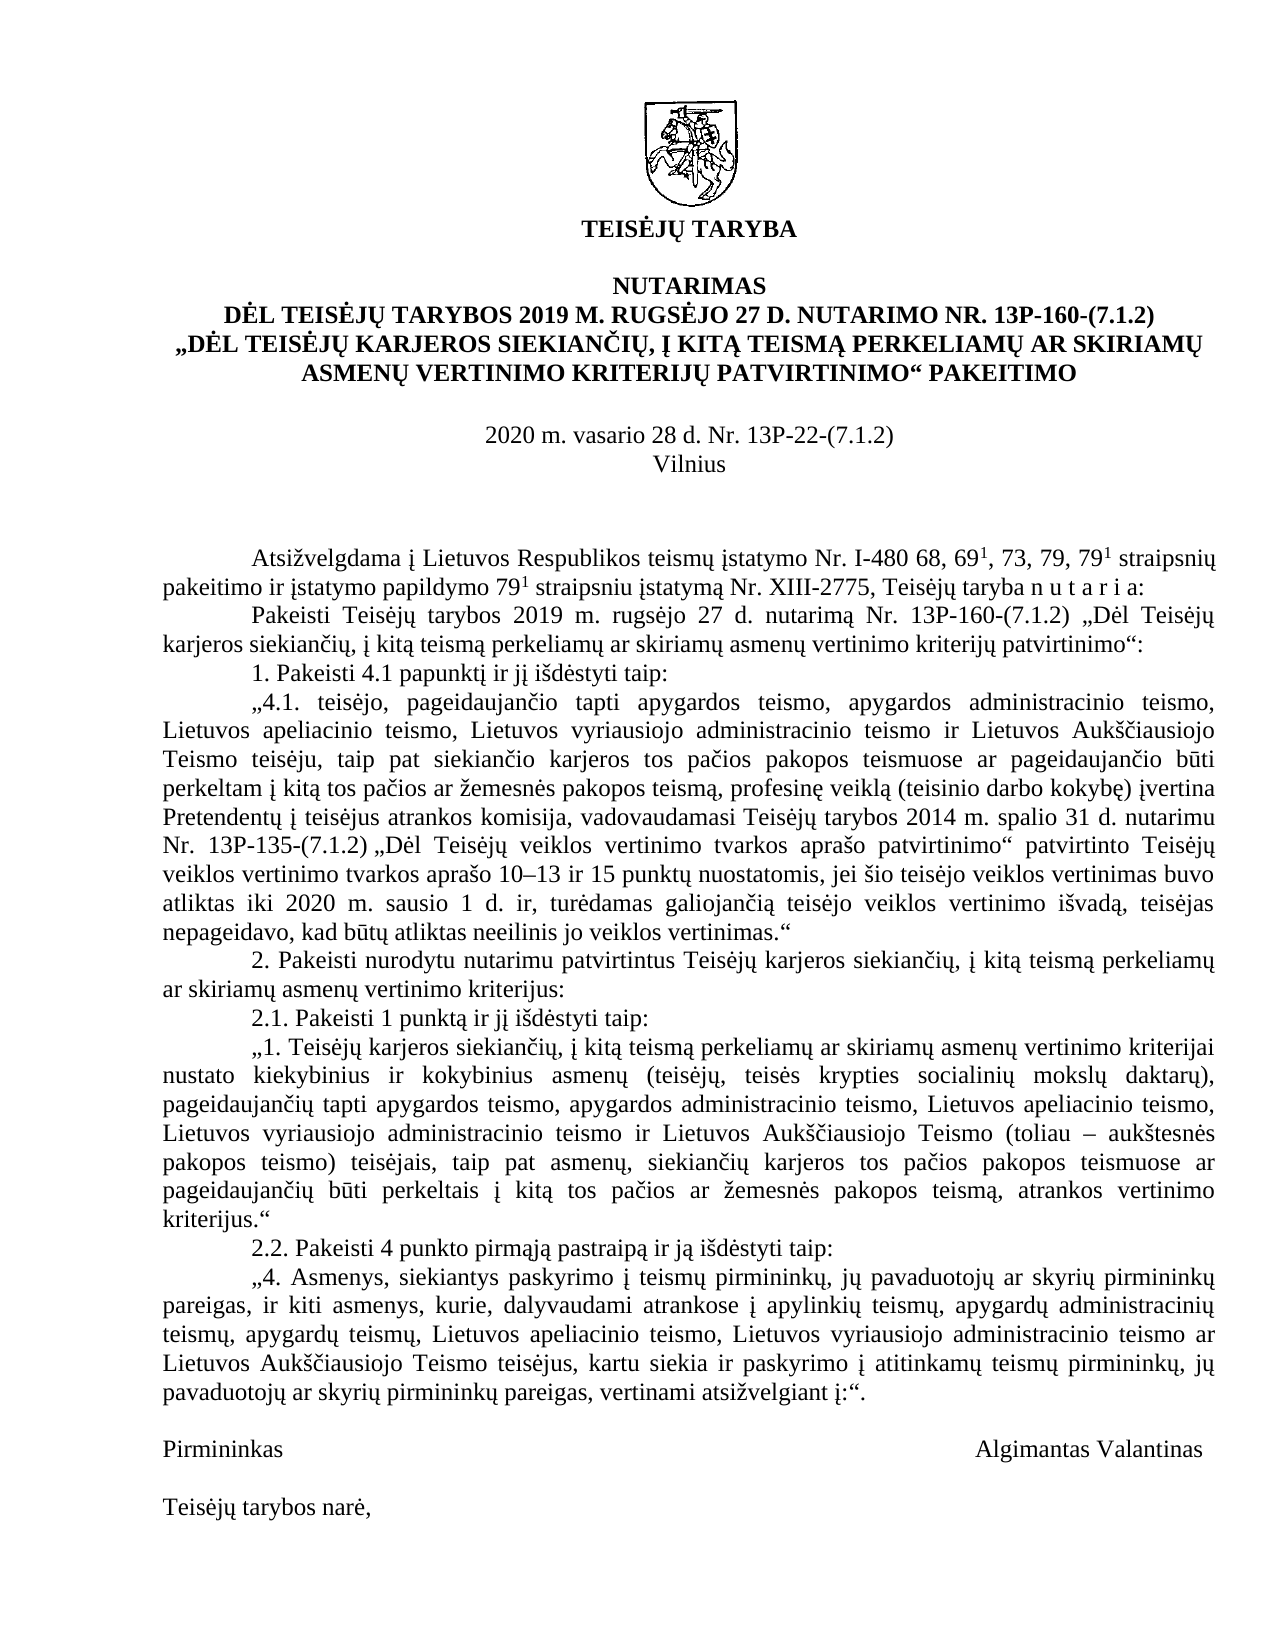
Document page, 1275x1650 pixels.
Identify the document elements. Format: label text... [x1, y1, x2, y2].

text DĖL TEISĖJŲ TARYBOS 2019 M. RUGSĖJO 27 D. NUTARIMO NR. 13P-160-(7.1.2) [162, 300, 1216, 329]
text TEISĖJŲ TARYBA [162, 214, 1216, 243]
text Pirmininkas Algimantas Valantinas [162, 1434, 1216, 1463]
text „4.1. teisėjo, pageidaujančio tapti apygardos teismo, apygardos administracinio teismo, Lietuvos apeliacinio teismo, Lietuvos vyriausiojo administracinio teismo ir Lietuvos Aukščiausiojo Teismo teisėju, taip pat siekiančio karjeros tos pačios pakopos teismuose ar pageidaujančio būti perkeltam į kitą tos pačios ar žemesnės pakopos teismą, profesinę veiklą (teisinio darbo kokybę) įvertina Pretendentų į teisėjus atrankos komisija, vadovaudamasi Teisėjų tarybos 2014 m. spalio 31 d. nutarimu Nr. 13P-135-(7.1.2) „Dėl Teisėjų veiklos vertinimo tvarkos aprašo patvirtinimo“ patvirtinto Teisėjų veiklos vertinimo tvarkos aprašo 10–13 ir 15 punktų nuostatomis, jei šio teisėjo veiklos vertinimas buvo atliktas iki 2020 m. sausio 1 d. ir, turėdamas galiojančią teisėjo veiklos vertinimo išvadą, teisėjas nepageidavo, kad būtų atliktas neeilinis jo veiklos vertinimas.“ [162, 687, 1216, 946]
text 1. Pakeisti 4.1 papunktį ir jį išdėstyti taip: [162, 658, 1216, 687]
text 2. Pakeisti nurodytu nutarimu patvirtintus Teisėjų karjeros siekiančių, į kitą teismą perkeliamų ar skiriamų asmenų vertinimo kriterijus: [162, 946, 1216, 1003]
text Vilnius [162, 449, 1216, 478]
text 2020 m. vasario 28 d. Nr. 13P-22-(7.1.2) [162, 420, 1216, 449]
text Teisėjų tarybos narė, [162, 1492, 1216, 1521]
text 2.2. Pakeisti 4 punkto pirmąją pastraipą ir ją išdėstyti taip: [162, 1233, 1216, 1262]
text „1. Teisėjų karjeros siekiančių, į kitą teismą perkeliamų ar skiriamų asmenų vertinimo kriterijai nustato kiekybinius ir kokybinius asmenų (teisėjų, teisės krypties socialinių mokslų daktarų), pageidaujančių tapti apygardos teismo, apygardos administracinio teismo, Lietuvos apeliacinio teismo, Lietuvos vyriausiojo administracinio teismo ir Lietuvos Aukščiausiojo Teismo (toliau – aukštesnės pakopos teismo) teisėjais, taip pat asmenų, siekiančių karjeros tos pačios pakopos teismuose ar pageidaujančių būti perkeltais į kitą tos pačios ar žemesnės pakopos teismą, atrankos vertinimo kriterijus.“ [162, 1032, 1216, 1233]
text 2.1. Pakeisti 1 punktą ir jį išdėstyti taip: [162, 1003, 1216, 1032]
text Pakeisti Teisėjų tarybos 2019 m. rugsėjo 27 d. nutarimą Nr. 13P-160-(7.1.2) „Dėl Teisėjų karjeros siekiančių, į kitą teismą perkeliamų ar skiriamų asmenų vertinimo kriterijų patvirtinimo“: [162, 601, 1216, 658]
text Atsižvelgdama į Lietuvos Respublikos teismų įstatymo Nr. I-480 68, 691, 73, 79, 791 straipsnių pakeitimo ir įstatymo papildymo 791 straipsniu įstatymą Nr. XIII-2775, Teisėjų taryba n u t a r i a: [162, 543, 1216, 601]
text NUTARIMAS [162, 271, 1216, 300]
text „DĖL TEISĖJŲ KARJEROS SIEKIANČIŲ, Į KITĄ TEISMĄ PERKELIAMŲ AR SKIRIAMŲ ASMENŲ VERTINIMO KRITERIJŲ PATVIRTINIMO“ PAKEITIMO [162, 329, 1216, 386]
text „4. Asmenys, siekiantys paskyrimo į teismų pirmininkų, jų pavaduotojų ar skyrių pirmininkų pareigas, ir kiti asmenys, kurie, dalyvaudami atrankose į apylinkių teismų, apygardų administracinių teismų, apygardų teismų, Lietuvos apeliacinio teismo, Lietuvos vyriausiojo administracinio teismo ar Lietuvos Aukščiausiojo Teismo teisėjus, kartu siekia ir paskyrimo į atitinkamų teismų pirmininkų, jų pavaduotojų ar skyrių pirmininkų pareigas, vertinami atsižvelgiant į:“. [162, 1262, 1216, 1406]
